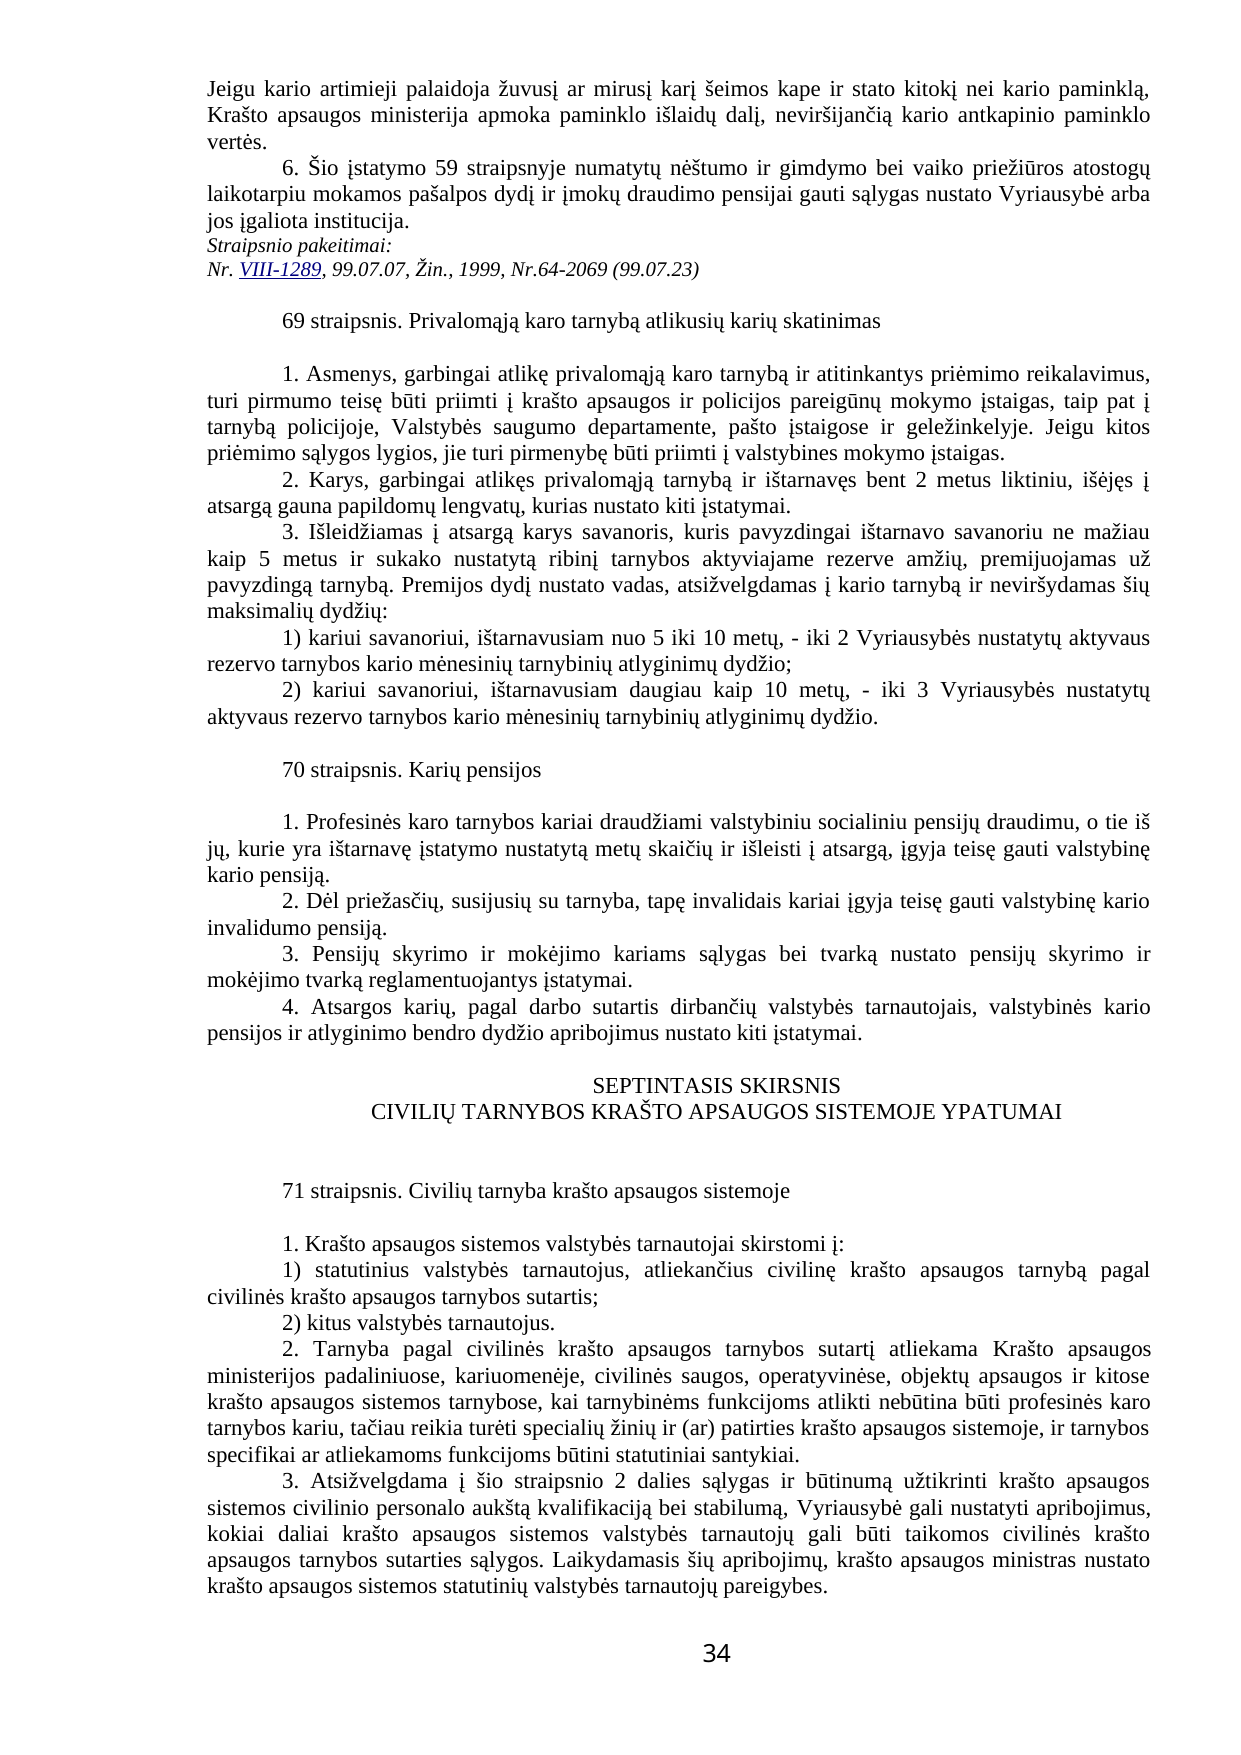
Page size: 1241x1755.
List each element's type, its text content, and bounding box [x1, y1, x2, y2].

text 3. Atsižvelgdama į šio straipsnio 2 dalies sąlygas ir būtinumą užtikrinti krašto apsaugos sistemos civilinio personalo aukštą kvalifikaciją bei stabilumą, Vyriausybė gali nustatyti apribojimus, kokiai daliai krašto apsaugos sistemos valstybės tarnautojų gali būti taikomos civilinės krašto apsaugos tarnybos sutarties sąlygos. Laikydamasis šių apribojimų, krašto apsaugos ministras nustato krašto apsaugos sistemos statutinių valstybės tarnautojų pareigybes. [207, 1467, 1152, 1599]
text 1. Asmenys, garbingai atlikę privalomąją karo tarnybą ir atitinkantys priėmimo reikalavimus, turi pirmumo teisę būti priimti į krašto apsaugos ir policijos pareigūnų mokymo įstaigas, taip pat į tarnybą policijoje, Valstybės saugumo departamente, pašto įstaigose ir geležinkelyje. Jeigu kitos priėmimo sąlygos lygios, jie turi pirmenybę būti priimti į valstybines mokymo įstaigas. [207, 360, 1152, 466]
text 2. Dėl priežasčių, susijusių su tarnyba, tapę invalidais kariai įgyja teisę gauti valstybinę kario invalidumo pensiją. [207, 887, 1152, 940]
text 6. Šio įstatymo 59 straipsnyje numatytų nėštumo ir gimdymo bei vaiko priežiūros atostogų laikotarpiu mokamos pašalpos dydį ir įmokų draudimo pensijai gauti sąlygas nustato Vyriausybė arba jos įgaliota institucija. [207, 154, 1152, 233]
text SEPTINTASIS SKIRSNIS [207, 1072, 1152, 1098]
text 2) kariui savanoriui, ištarnavusiam daugiau kaip 10 metų, - iki 3 Vyriausybės nustatytų aktyvaus rezervo tarnybos kario mėnesinių tarnybinių atlyginimų dydžio. [207, 677, 1152, 729]
text 1. Profesinės karo tarnybos kariai draudžiami valstybiniu socialiniu pensijų draudimu, o tie iš jų, kurie yra ištarnavę įstatymo nustatytą metų skaičių ir išleisti į atsargą, įgyja teisę gauti valstybinę kario pensiją. [207, 808, 1152, 887]
text Straipsnio pakeitimai: [207, 233, 1152, 257]
text 3. Išleidžiamas į atsargą karys savanoris, kuris pavyzdingai ištarnavo savanoriu ne mažiau kaip 5 metus ir sukako nustatytą ribinį tarnybos aktyviajame rezerve amžių, premijuojamas už pavyzdingą tarnybą. Premijos dydį nustato vadas, atsižvelgdamas į kario tarnybą ir neviršydamas šių maksimalių dydžių: [207, 518, 1152, 624]
text 69 straipsnis. Privalomąją karo tarnybą atlikusių karių skatinimas [207, 308, 1152, 334]
text 1. Krašto apsaugos sistemos valstybės tarnautojai skirstomi į: [207, 1230, 1152, 1256]
text 3. Pensijų skyrimo ir mokėjimo kariams sąlygas bei tvarką nustato pensijų skyrimo ir mokėjimo tvarką reglamentuojantys įstatymai. [207, 940, 1152, 993]
text 2) kitus valstybės tarnautojus. [207, 1309, 1152, 1335]
text 4. Atsargos karių, pagal darbo sutartis dirbančių valstybės tarnautojais, valstybinės kario pensijos ir atlyginimo bendro dydžio apribojimus nustato kiti įstatymai. [207, 993, 1152, 1046]
text 71 straipsnis. Civilių tarnyba krašto apsaugos sistemoje [207, 1177, 1152, 1204]
text Nr. VIII-1289, 99.07.07, Žin., 1999, Nr.64-2069 (99.07.23) [207, 257, 1152, 281]
text 70 straipsnis. Karių pensijos [207, 756, 1152, 782]
text Jeigu kario artimieji palaidoja žuvusį ar mirusį karį šeimos kape ir stato kitokį nei kario paminklą, Krašto apsaugos ministerija apmoka paminklo išlaidų dalį, neviršijančią kario antkapinio paminklo vertės. [207, 75, 1152, 154]
text 2. Karys, garbingai atlikęs privalomąją tarnybą ir ištarnavęs bent 2 metus liktiniu, išėjęs į atsargą gauna papildomų lengvatų, kurias nustato kiti įstatymai. [207, 466, 1152, 518]
text 1) statutinius valstybės tarnautojus, atliekančius civilinę krašto apsaugos tarnybą pagal civilinės krašto apsaugos tarnybos sutartis; [207, 1256, 1152, 1309]
text 1) kariui savanoriui, ištarnavusiam nuo 5 iki 10 metų, - iki 2 Vyriausybės nustatytų aktyvaus rezervo tarnybos kario mėnesinių tarnybinių atlyginimų dydžio; [207, 624, 1152, 677]
text CIVILIŲ TARNYBOS KRAŠTO APSAUGOS SISTEMOJE YPATUMAI [207, 1098, 1152, 1124]
text 2. Tarnyba pagal civilinės krašto apsaugos tarnybos sutartį atliekama Krašto apsaugos ministerijos padaliniuose, kariuomenėje, civilinės saugos, operatyvinėse, objektų apsaugos ir kitose krašto apsaugos sistemos tarnybose, kai tarnybinėms funkcijoms atlikti nebūtina būti profesinės karo tarnybos kariu, tačiau reikia turėti specialių žinių ir (ar) patirties krašto apsaugos sistemoje, ir tarnybos specifikai ar atliekamoms funkcijoms būtini statutiniai santykiai. [207, 1335, 1152, 1467]
